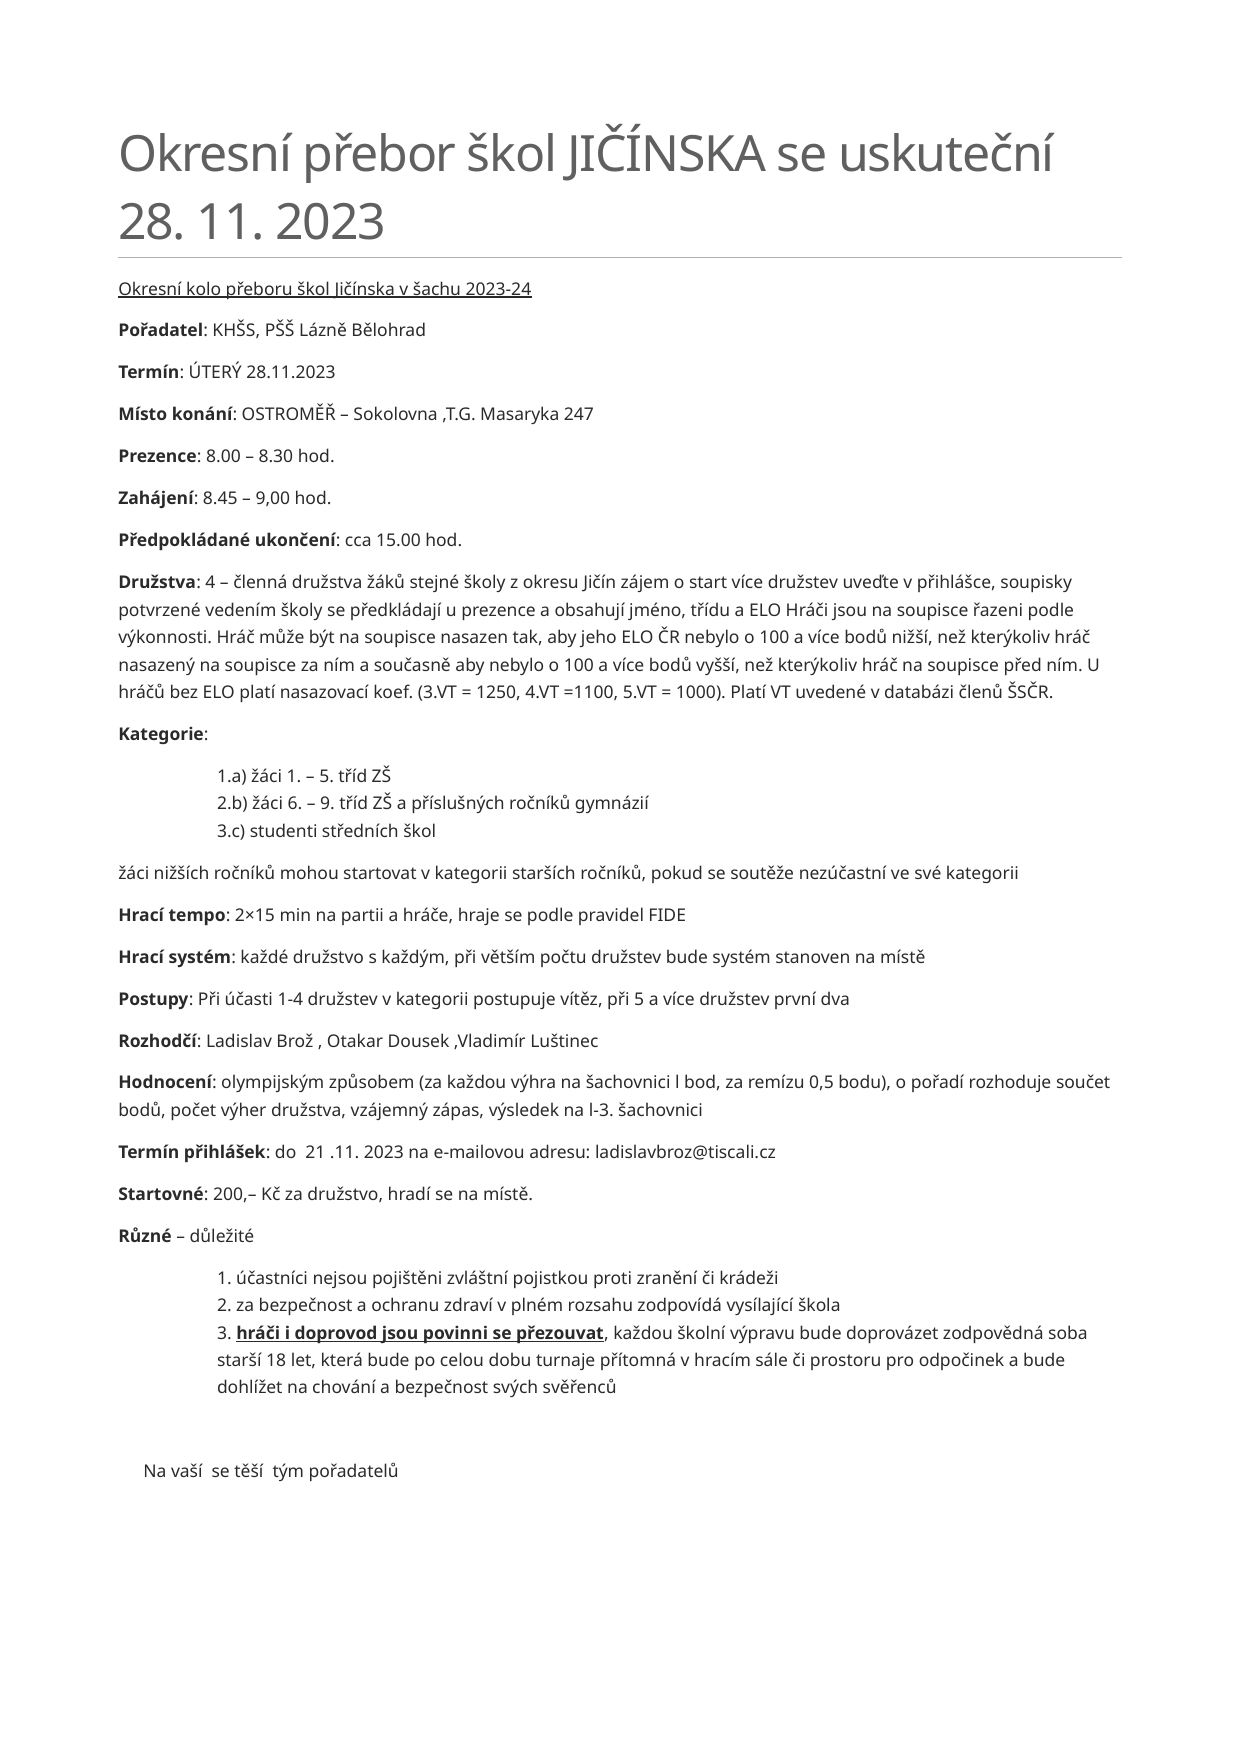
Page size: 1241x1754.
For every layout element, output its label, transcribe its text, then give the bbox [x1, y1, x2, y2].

list hráči i doprovod jsou povinni se přezouvat, každou školní výpravu bude doprovázet zodpovědná soba starší 18 let, která bude po celou dobu turnaje přítomná v hracím sále či prostoru pro odpočinek a bude dohlížet na chování a bezpečnost svých svěřenců [143, 1320, 1122, 1399]
text Termín přihlášek: do 21 .11. 2023 na e-mailovou adresu: ladislavbroz@tiscali.cz [118, 1139, 1122, 1163]
text Rozhodčí: Ladislav Brož , Otakar Dousek ,Vladimír Luštinec [118, 1028, 1122, 1052]
text žáci nižších ročníků mohou startovat v kategorii starších ročníků, pokud se soutěže nezúčastní ve své kategorii [118, 860, 1122, 884]
text Hrací systém: každé družstvo s každým, při větším počtu družstev bude systém stanoven na místě [118, 944, 1122, 968]
text Okresní kolo přeboru škol Jičínska v šachu 2023-24 [118, 276, 1122, 300]
list za bezpečnost a ochranu zdraví v plném rozsahu zodpovídá vysílající škola [143, 1293, 1122, 1317]
text Zahájení: 8.45 – 9,00 hod. [118, 486, 1122, 510]
subtitle Okresní přebor škol JIČÍNSKA se uskuteční 28. 11. 2023 [118, 118, 1122, 257]
list a) žáci 1. – 5. tříd ZŠ [143, 763, 1122, 787]
text Hrací tempo: 2×15 min na partii a hráče, hraje se podle pravidel FIDE [118, 902, 1122, 926]
text Místo konání: OSTROMĚŘ – Sokolovna ,T.G. Masaryka 247 [118, 402, 1122, 426]
list účastníci nejsou pojištěni zvláštní pojistkou proti zranění či krádeži [143, 1266, 1122, 1289]
text Družstva: 4 – členná družstva žáků stejné školy z okresu Jičín zájem o start více družstev uveďte v přihlášce, soupisky potvrzené vedením školy se předkládají u prezence a obsahují jméno, třídu a ELO Hráči jsou na soupisce řazeni podle výkonnosti. Hráč může být na soupisce nasazen tak, aby jeho ELO ČR nebylo o 100 a více bodů nižší, než kterýkoliv hráč nasazený na soupisce za ním a současně aby nebylo o 100 a více bodů vyšší, než kterýkoliv hráč na soupisce před ním. U hráčů bez ELO platí nasazovací koef. (3.VT = 1250, 4.VT =1100, 5.VT = 1000). Platí VT uvedené v databázi členů ŠSČR. [118, 570, 1122, 703]
list b) žáci 6. – 9. tříd ZŠ a příslušných ročníků gymnázií [143, 791, 1122, 815]
text Pořadatel: KHŠS, PŠŠ Lázně Bělohrad [118, 318, 1122, 342]
text Různé – důležité [118, 1223, 1122, 1247]
text Hodnocení: olympijským způsobem (za každou výhra na šachovnici l bod, za remízu 0,5 bodu), o pořadí rozhoduje součet bodů, počet výher družstva, vzájemný zápas, výsledek na l-3. šachovnici [118, 1070, 1122, 1121]
text Na vaší se těší tým pořadatelů [143, 1459, 1122, 1483]
text Postupy: Při účasti 1-4 družstev v kategorii postupuje vítěz, při 5 a více družstev první dva [118, 986, 1122, 1010]
text Termín: ÚTERÝ 28.11.2023 [118, 360, 1122, 384]
list c) studenti středních škol [143, 818, 1122, 842]
text Prezence: 8.00 – 8.30 hod. [118, 444, 1122, 468]
text Startovné: 200,– Kč za družstvo, hradí se na místě. [118, 1182, 1122, 1205]
text Předpokládané ukončení: cca 15.00 hod. [118, 528, 1122, 552]
text Kategorie: [118, 722, 1122, 745]
